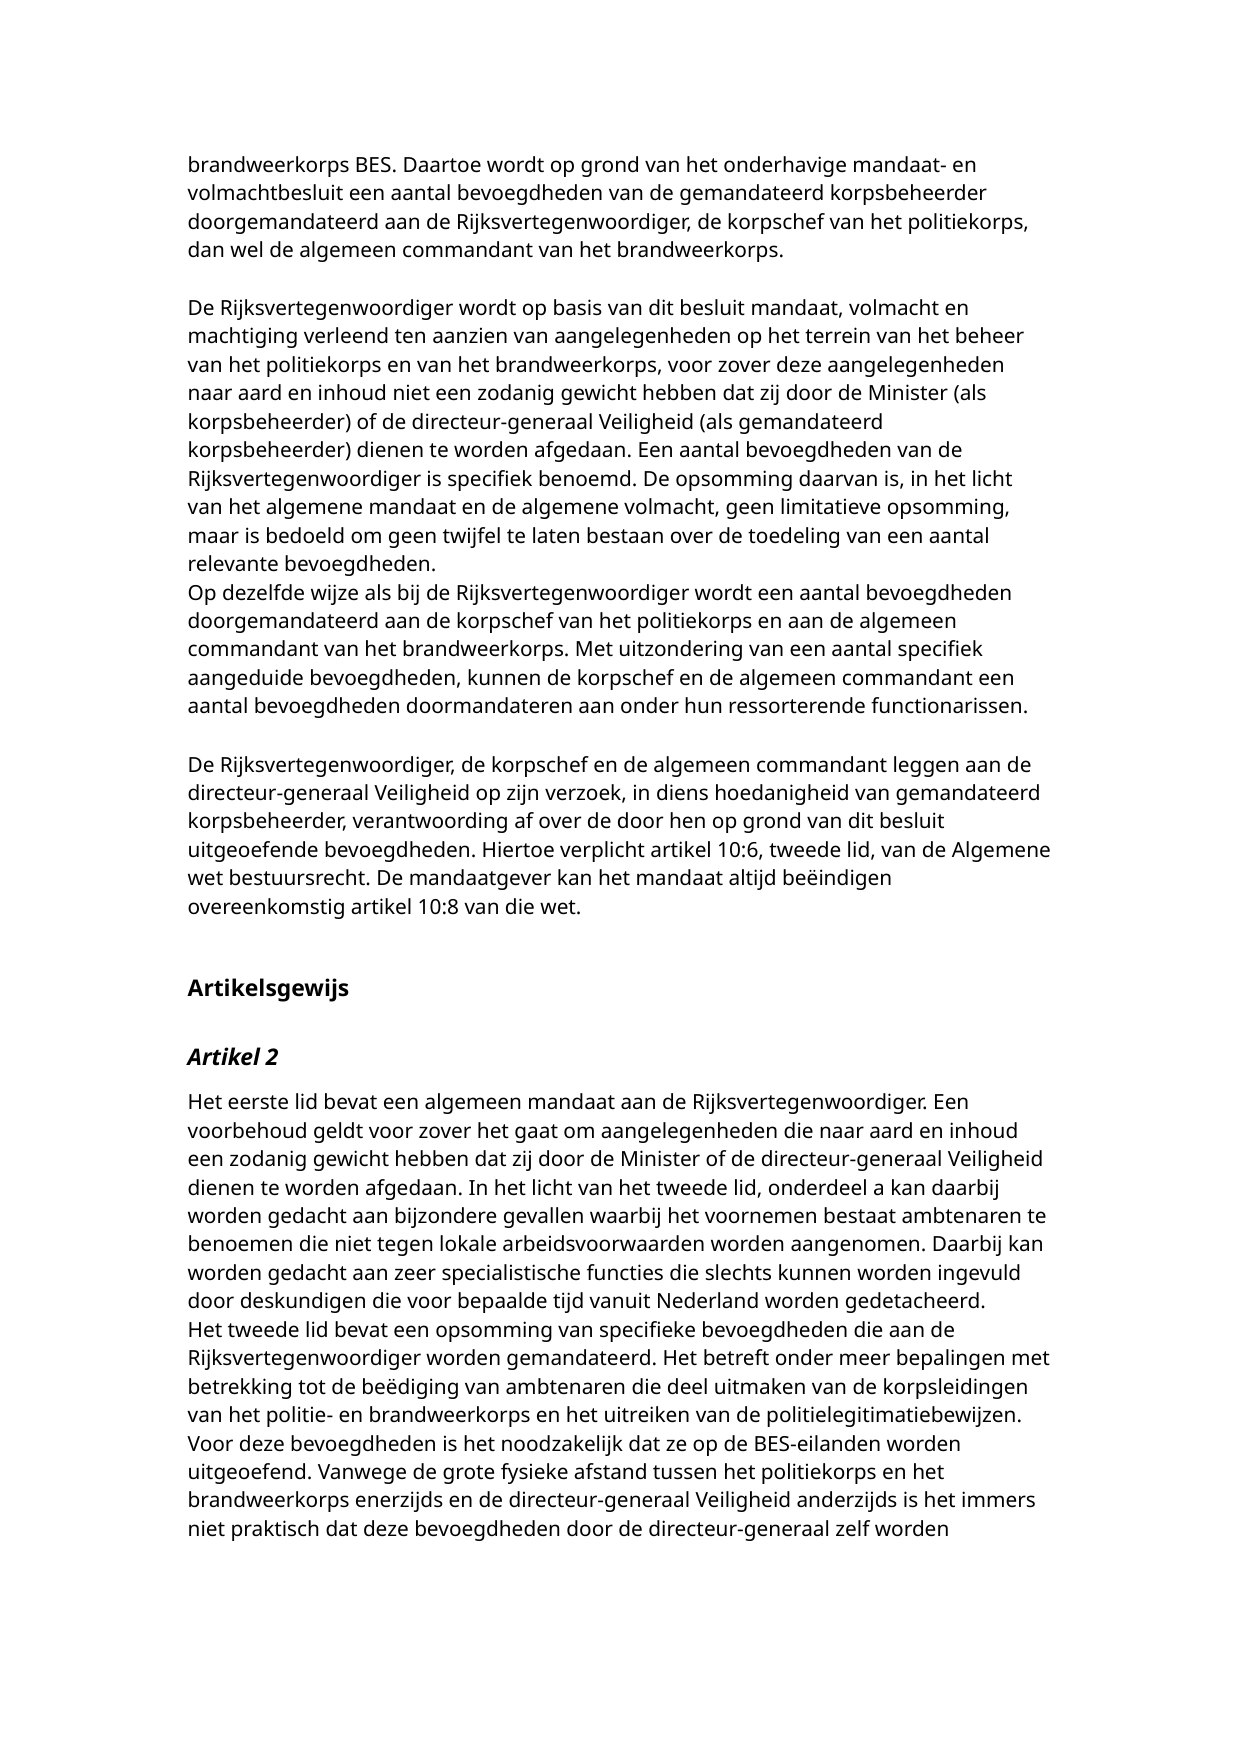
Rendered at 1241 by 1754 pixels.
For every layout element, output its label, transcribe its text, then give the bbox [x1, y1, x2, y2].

text brandweerkorps BES. Daartoe wordt op grond van het onderhavige mandaat- en volmachtbesluit een aantal bevoegdheden van de gemandateerd korpsbeheerder doorgemandateerd aan de Rijksvertegenwoordiger, de korpschef van het politiekorps, dan wel de algemeen commandant van het brandweerkorps. [187, 150, 1053, 264]
text Het eerste lid bevat een algemeen mandaat aan de Rijksvertegenwoordiger. Een voorbehoud geldt voor zover het gaat om aangelegenheden die naar aard en inhoud een zodanig gewicht hebben dat zij door de Minister of de directeur-generaal Veiligheid dienen te worden afgedaan. In het licht van het tweede lid, onderdeel a kan daarbij worden gedacht aan bijzondere gevallen waarbij het voornemen bestaat ambtenaren te benoemen die niet tegen lokale arbeidsvoorwaarden worden aangenomen. Daarbij kan worden gedacht aan zeer specialistische functies die slechts kunnen worden ingevuld door deskundigen die voor bepaalde tijd vanuit Nederland worden gedetacheerd. [187, 1087, 1053, 1315]
subtitle Artikel 2 [187, 1041, 1053, 1072]
text De Rijksvertegenwoordiger, de korpschef en de algemeen commandant leggen aan de directeur-generaal Veiligheid op zijn verzoek, in diens hoedanigheid van gemandateerd korpsbeheerder, verantwoording af over de door hen op grond van dit besluit uitgeoefende bevoegdheden. Hiertoe verplicht artikel 10:6, tweede lid, van de Algemene wet bestuursrecht. De mandaatgever kan het mandaat altijd beëindigen overeenkomstig artikel 10:8 van die wet. [187, 750, 1053, 920]
text Het tweede lid bevat een opsomming van specifieke bevoegdheden die aan de Rijksvertegenwoordiger worden gemandateerd. Het betreft onder meer bepalingen met betrekking tot de beëdiging van ambtenaren die deel uitmaken van de korpsleidingen van het politie- en brandweerkorps en het uitreiken van de politielegitimatiebewijzen. Voor deze bevoegdheden is het noodzakelijk dat ze op de BES-eilanden worden uitgeoefend. Vanwege de grote fysieke afstand tussen het politiekorps en het brandweerkorps enerzijds en de directeur-generaal Veiligheid anderzijds is het immers niet praktisch dat deze bevoegdheden door de directeur-generaal zelf worden [187, 1315, 1053, 1542]
text De Rijksvertegenwoordiger wordt op basis van dit besluit mandaat, volmacht en machtiging verleend ten aanzien van aangelegenheden op het terrein van het beheer van het politiekorps en van het brandweerkorps, voor zover deze aangelegenheden naar aard en inhoud niet een zodanig gewicht hebben dat zij door de Minister (als korpsbeheerder) of de directeur-generaal Veiligheid (als gemandateerd korpsbeheerder) dienen te worden afgedaan. Een aantal bevoegdheden van de Rijksvertegenwoordiger is specifiek benoemd. De opsomming daarvan is, in het licht van het algemene mandaat en de algemene volmacht, geen limitatieve opsomming, maar is bedoeld om geen twijfel te laten bestaan over de toedeling van een aantal relevante bevoegdheden. [187, 293, 1053, 578]
subtitle Artikelsgewijs [187, 972, 1053, 1004]
text Op dezelfde wijze als bij de Rijksvertegenwoordiger wordt een aantal bevoegdheden doorgemandateerd aan de korpschef van het politiekorps en aan de algemeen commandant van het brandweerkorps. Met uitzondering van een aantal specifiek aangeduide bevoegdheden, kunnen de korpschef en de algemeen commandant een aantal bevoegdheden doormandateren aan onder hun ressorterende functionarissen. [187, 578, 1053, 720]
